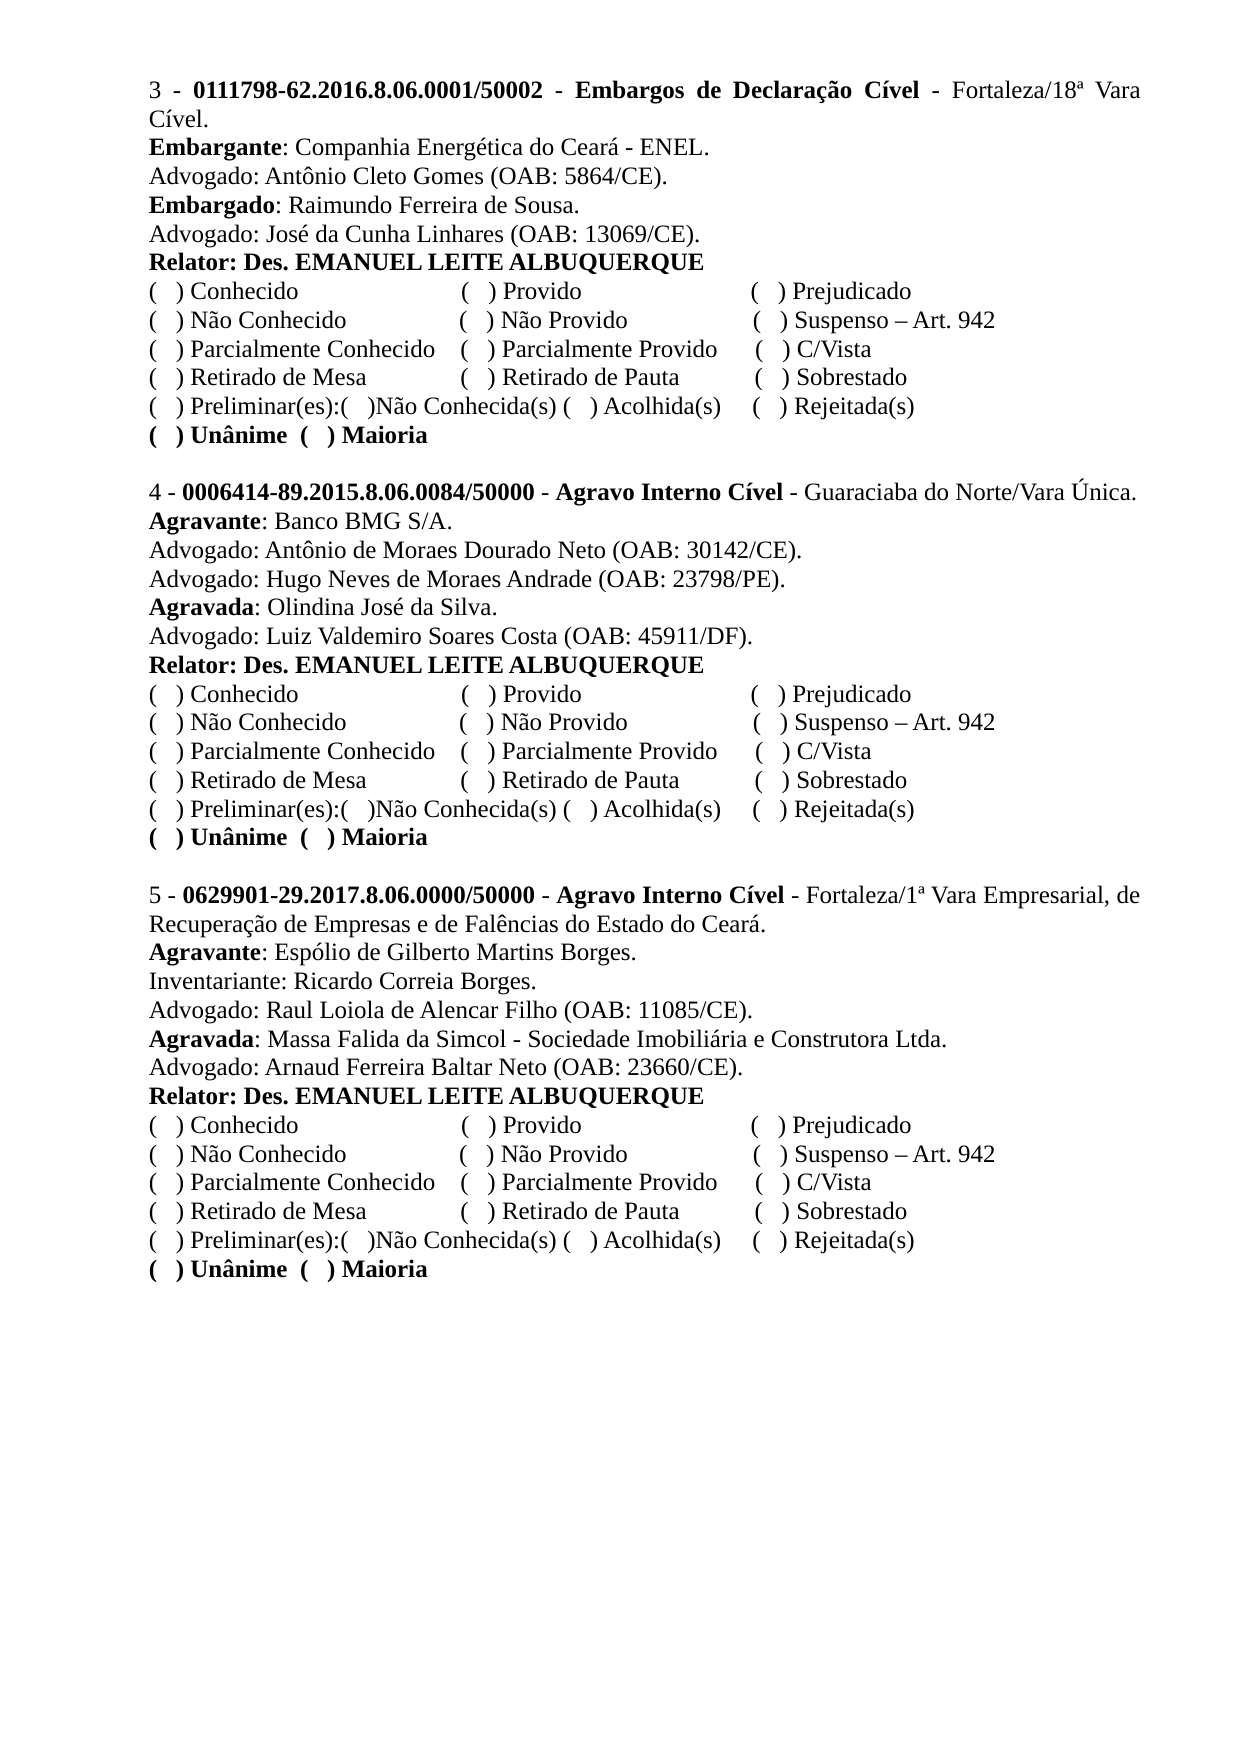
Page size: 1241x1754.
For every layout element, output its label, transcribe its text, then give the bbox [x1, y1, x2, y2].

text ( ) Preliminar(es):( )Não Conhecida(s) ( ) Acolhida(s) ( ) Rejeitada(s) [148, 391, 1158, 420]
text Relator: Des. EMANUEL LEITE ALBUQUERQUE [148, 247, 1141, 276]
text ( ) Unânime ( ) Maioria [148, 822, 1158, 851]
text ( ) Parcialmente Conhecido ( ) Parcialmente Provido ( ) C/Vista [148, 736, 1158, 765]
text Agravante: Banco BMG S/A. [148, 506, 1141, 535]
text ( ) Conhecido ( ) Provido ( ) Prejudicado [148, 276, 1141, 305]
text Embargado: Raimundo Ferreira de Sousa. [148, 190, 1141, 219]
text Advogado: Hugo Neves de Moraes Andrade (OAB: 23798/PE). [148, 564, 1141, 592]
text ( ) Conhecido ( ) Provido ( ) Prejudicado [148, 1110, 1141, 1139]
text ( ) Unânime ( ) Maioria [148, 1254, 1158, 1282]
text Advogado: Antônio Cleto Gomes (OAB: 5864/CE). [148, 161, 1141, 190]
text ( ) Unânime ( ) Maioria [148, 420, 1158, 449]
text Advogado: Arnaud Ferreira Baltar Neto (OAB: 23660/CE). [148, 1052, 1141, 1081]
text ( ) Não Conhecido ( ) Não Provido ( ) Suspenso – Art. 942 [148, 707, 1158, 736]
text Agravada: Olindina José da Silva. [148, 592, 1141, 621]
text Relator: Des. EMANUEL LEITE ALBUQUERQUE [148, 650, 1141, 679]
text Advogado: Raul Loiola de Alencar Filho (OAB: 11085/CE). [148, 995, 1141, 1024]
text Relator: Des. EMANUEL LEITE ALBUQUERQUE [148, 1081, 1141, 1110]
text Embargante: Companhia Energética do Ceará - ENEL. [148, 132, 1141, 161]
text ( ) Não Conhecido ( ) Não Provido ( ) Suspenso – Art. 942 [148, 1139, 1158, 1167]
text Agravante: Espólio de Gilberto Martins Borges. [148, 937, 1141, 966]
text ( ) Retirado de Mesa ( ) Retirado de Pauta ( ) Sobrestado [148, 1196, 1158, 1225]
text 3 - 0111798-62.2016.8.06.0001/50002 - Embargos de Declaração Cível - Fortaleza/18ª Vara Cível. [148, 75, 1141, 132]
text ( ) Retirado de Mesa ( ) Retirado de Pauta ( ) Sobrestado [148, 362, 1158, 391]
text 5 - 0629901-29.2017.8.06.0000/50000 - Agravo Interno Cível - Fortaleza/1ª Vara Empresarial, de Recuperação de Empresas e de Falências do Estado do Ceará. [148, 880, 1141, 937]
text Advogado: Luiz Valdemiro Soares Costa (OAB: 45911/DF). [148, 621, 1141, 650]
text Advogado: José da Cunha Linhares (OAB: 13069/CE). [148, 219, 1141, 247]
text Advogado: Antônio de Moraes Dourado Neto (OAB: 30142/CE). [148, 535, 1141, 564]
text ( ) Parcialmente Conhecido ( ) Parcialmente Provido ( ) C/Vista [148, 334, 1158, 362]
text ( ) Preliminar(es):( )Não Conhecida(s) ( ) Acolhida(s) ( ) Rejeitada(s) [148, 1225, 1158, 1254]
text ( ) Retirado de Mesa ( ) Retirado de Pauta ( ) Sobrestado [148, 765, 1158, 794]
text ( ) Preliminar(es):( )Não Conhecida(s) ( ) Acolhida(s) ( ) Rejeitada(s) [148, 794, 1158, 822]
text 4 - 0006414-89.2015.8.06.0084/50000 - Agravo Interno Cível - Guaraciaba do Norte/Vara Única. [148, 477, 1141, 506]
text ( ) Conhecido ( ) Provido ( ) Prejudicado [148, 679, 1141, 707]
text Inventariante: Ricardo Correia Borges. [148, 966, 1141, 995]
text ( ) Parcialmente Conhecido ( ) Parcialmente Provido ( ) C/Vista [148, 1167, 1158, 1196]
text ( ) Não Conhecido ( ) Não Provido ( ) Suspenso – Art. 942 [148, 305, 1158, 334]
text Agravada: Massa Falida da Simcol - Sociedade Imobiliária e Construtora Ltda. [148, 1024, 1141, 1052]
